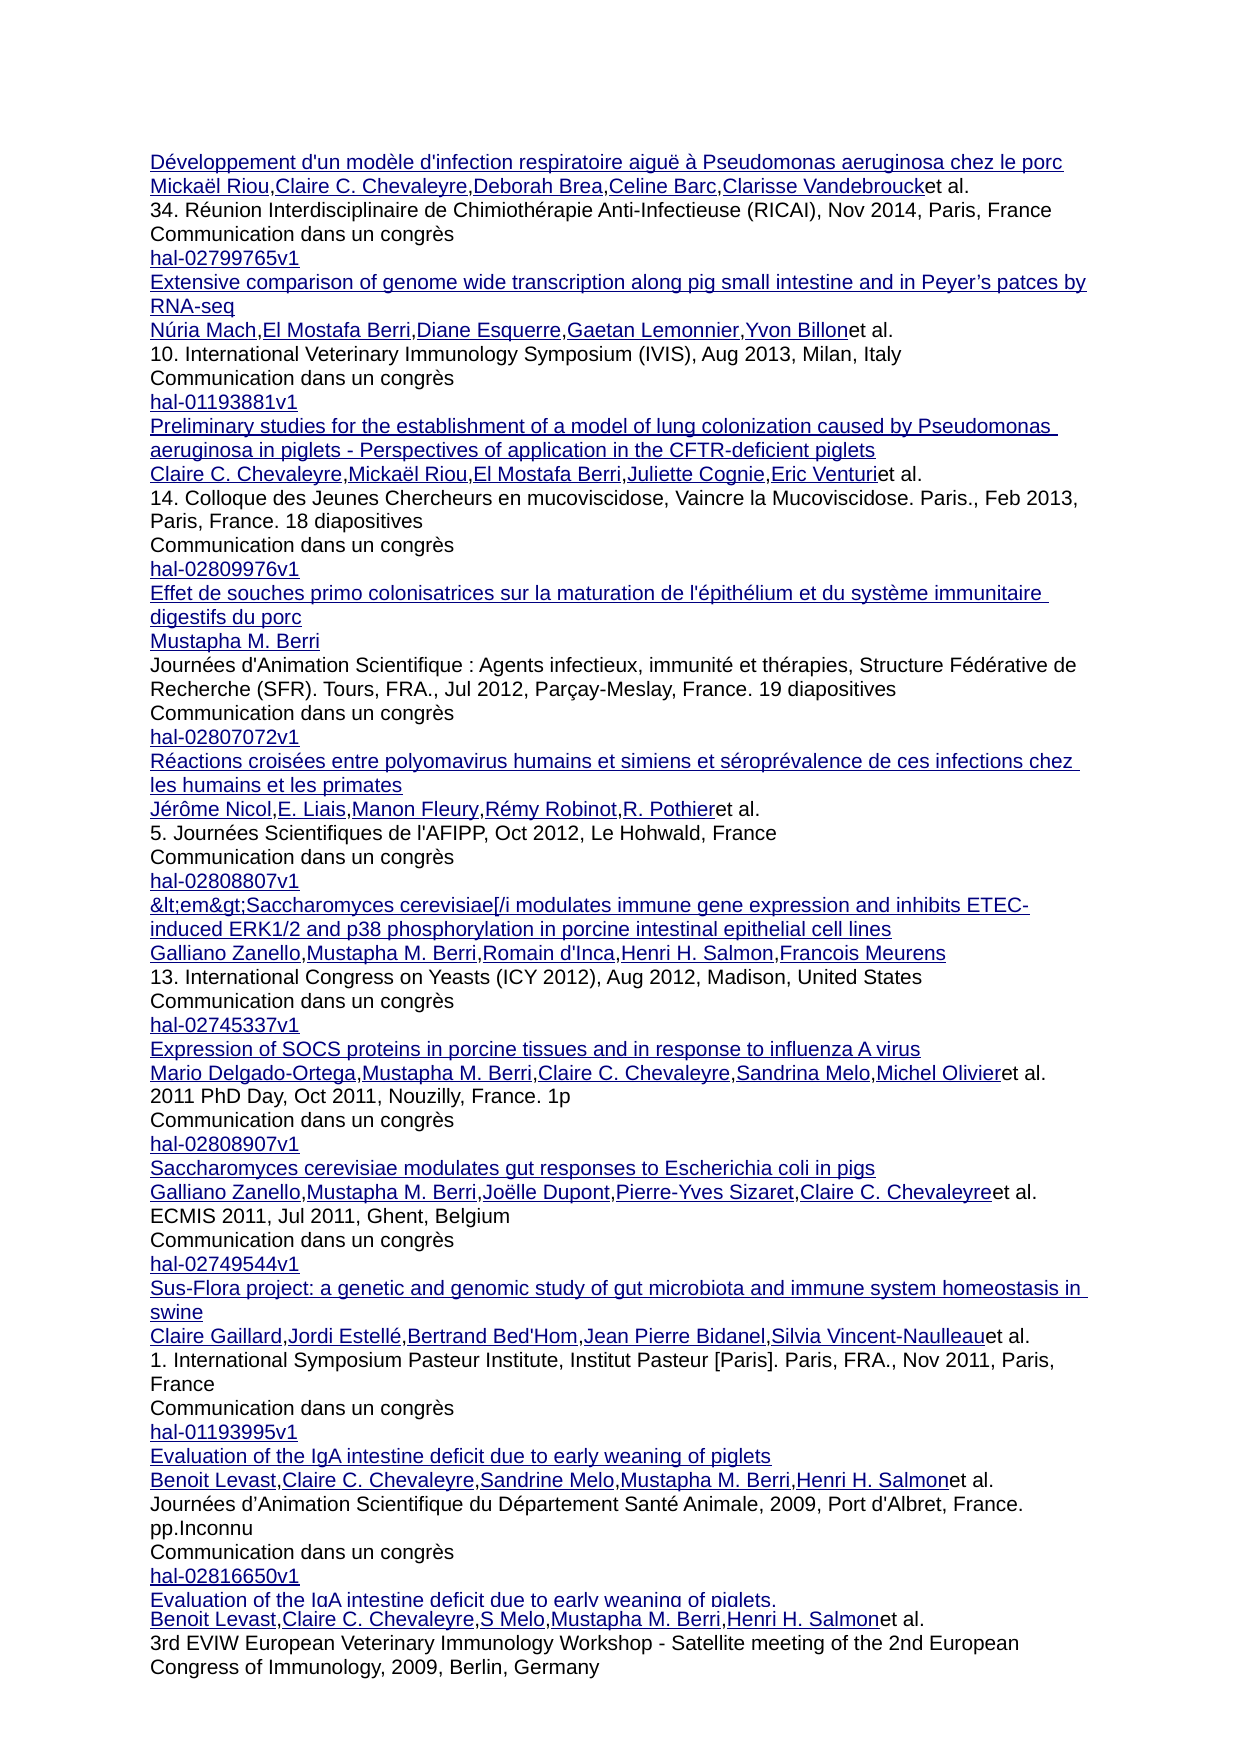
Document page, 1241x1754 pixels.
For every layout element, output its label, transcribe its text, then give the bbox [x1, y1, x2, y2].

table_cell Saccharomyces cerevisiae modulates gut responses to Escherichia coli in pigs Galliano Zanello,Mustapha M. Berri,Joëlle Dupont,Pierre-Yves Sizaret,Claire C. Chevaleyreet al. ECMIS 2011, Jul 2011, Ghent, Belgium Communication dans un congrès hal-02749544v1 [150, 1156, 1090, 1276]
table_cell Evaluation of the IgA intestine deficit due to early weaning of piglets Benoit Levast,Claire C. Chevaleyre,Sandrine Melo,Mustapha M. Berri,Henri H. Salmonet al. Journées d’Animation Scientifique du Département Santé Animale, 2009, Port d'Albret, France. pp.Inconnu Communication dans un congrès hal-02816650v1 [150, 1444, 1090, 1587]
table_cell Expression of SOCS proteins in porcine tissues and in response to influenza A virus Mario Delgado-Ortega,Mustapha M. Berri,Claire C. Chevaleyre,Sandrina Melo,Michel Olivieret al. 2011 PhD Day, Oct 2011, Nouzilly, France. 1p Communication dans un congrès hal-02808907v1 [150, 1036, 1090, 1156]
table_cell Evaluation of the IgA intestine deficit due to early weaning of piglets. Benoit Levast,Claire C. Chevaleyre,S Melo,Mustapha M. Berri,Henri H. Salmonet al. 3rd EVIW European Veterinary Immunology Workshop - Satellite meeting of the 2nd European Congress of Immunology, 2009, Berlin, Germany [150, 1588, 1090, 1679]
table_cell Réactions croisées entre polyomavirus humains et simiens et séroprévalence de ces infections chez les humains et les primates Jérôme Nicol,E. Liais,Manon Fleury,Rémy Robinot,R. Pothieret al. 5. Journées Scientifiques de l'AFIPP, Oct 2012, Le Hohwald, France Communication dans un congrès hal-02808807v1 [150, 749, 1090, 893]
table_cell Preliminary studies for the establishment of a model of lung colonization caused by Pseudomonas aeruginosa in piglets - Perspectives of application in the CFTR-deficient piglets Claire C. Chevaleyre,Mickaël Riou,El Mostafa Berri,Juliette Cognie,Eric Venturiet al. 14. Colloque des Jeunes Chercheurs en mucoviscidose, Vaincre la Mucoviscidose. Paris., Feb 2013, Paris, France. 18 diapositives Communication dans un congrès hal-02809976v1 [150, 414, 1090, 581]
table_cell &lt;em&gt;Saccharomyces cerevisiae[/i modulates immune gene expression and inhibits ETEC-induced ERK1/2 and p38 phosphorylation in porcine intestinal epithelial cell lines Galliano Zanello,Mustapha M. Berri,Romain d'Inca,Henri H. Salmon,Francois Meurens 13. International Congress on Yeasts (ICY 2012), Aug 2012, Madison, United States Communication dans un congrès hal-02745337v1 [150, 893, 1090, 1036]
table_cell Effet de souches primo colonisatrices sur la maturation de l'épithélium et du système immunitaire digestifs du porc Mustapha M. Berri Journées d'Animation Scientifique : Agents infectieux, immunité et thérapies, Structure Fédérative de Recherche (SFR). Tours, FRA., Jul 2012, Parçay-Meslay, France. 19 diapositives Communication dans un congrès hal-02807072v1 [150, 581, 1090, 749]
table_cell Développement d'un modèle d'infection respiratoire aiguë à Pseudomonas aeruginosa chez le porc Mickaël Riou,Claire C. Chevaleyre,Deborah Brea,Celine Barc,Clarisse Vandebroucket al. 34. Réunion Interdisciplinaire de Chimiothérapie Anti-Infectieuse (RICAI), Nov 2014, Paris, France Communication dans un congrès hal-02799765v1 [150, 150, 1090, 270]
table_cell Sus-Flora project: a genetic and genomic study of gut microbiota and immune system homeostasis in swine Claire Gaillard,Jordi Estellé,Bertrand Bed'Hom,Jean Pierre Bidanel,Silvia Vincent-Naulleauet al. 1. International Symposium Pasteur Institute, Institut Pasteur [Paris]. Paris, FRA., Nov 2011, Paris, France Communication dans un congrès hal-01193995v1 [150, 1276, 1090, 1444]
table_cell Extensive comparison of genome wide transcription along pig small intestine and in Peyer’s patces by RNA-seq Núria Mach,El Mostafa Berri,Diane Esquerre,Gaetan Lemonnier,Yvon Billonet al. 10. International Veterinary Immunology Symposium (IVIS), Aug 2013, Milan, Italy Communication dans un congrès hal-01193881v1 [150, 270, 1090, 413]
